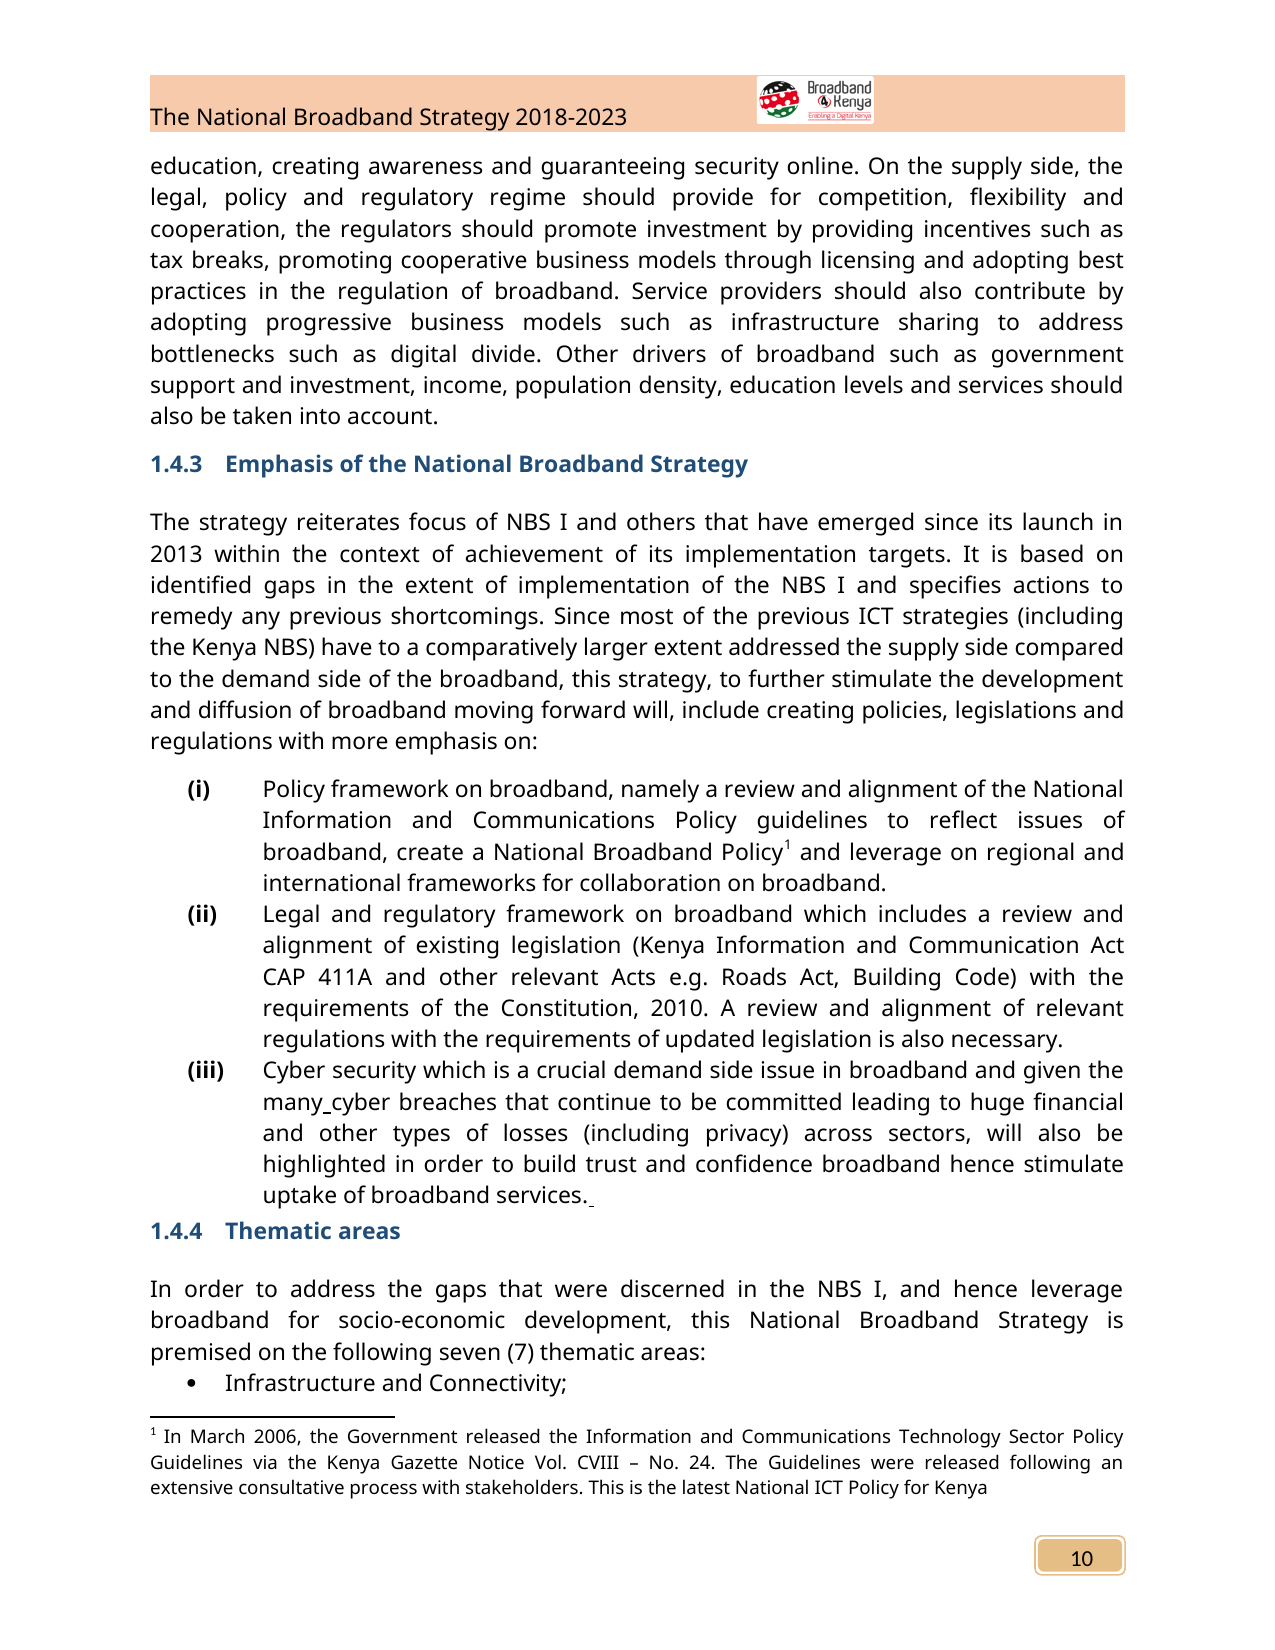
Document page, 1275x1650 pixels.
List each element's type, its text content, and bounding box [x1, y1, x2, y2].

subtitle 1.4.4 Thematic areas [150, 1215, 1125, 1246]
text The strategy reiterates focus of NBS I and others that have emerged since its launch in 2013 within the context of achievement of its implementation targets. It is based on identified gaps in the extent of implementation of the NBS I and specifies actions to remedy any previous shortcomings. Since most of the previous ICT strategies (including the Kenya NBS) have to a comparatively larger extent addressed the supply side compared to the demand side of the broadband, this strategy, to further stimulate the development and diffusion of broadband moving forward will, include creating policies, legislations and regulations with more emphasis on: [150, 506, 1125, 756]
list Policy framework on broadband, namely a review and alignment of the National Information and Communications Policy guidelines to reflect issues of broadband, create a National Broadband Policy and leverage on regional and international frameworks for collaboration on broadband. [187, 773, 1125, 898]
text education, creating awareness and guaranteeing security online. On the supply side, the legal, policy and regulatory regime should provide for competition, flexibility and cooperation, the regulators should promote investment by providing incentives such as tax breaks, promoting cooperative business models through licensing and adopting best practices in the regulation of broadband. Service providers should also contribute by adopting progressive business models such as infrastructure sharing to address bottlenecks such as digital divide. Other drivers of broadband such as government support and investment, income, population density, education levels and services should also be taken into account. [150, 150, 1125, 431]
list Infrastructure and Connectivity; [187, 1367, 1125, 1398]
list In March 2006, the Government released the Information and Communications Technology Sector Policy Guidelines via the Kenya Gazette Notice Vol. CVIII – No. 24. The Guidelines were released following an extensive consultative process with stakeholders. This is the latest National ICT Policy for Kenya [150, 1423, 1125, 1500]
picture [756, 76, 874, 124]
list Legal and regulatory framework on broadband which includes a review and alignment of existing legislation (Kenya Information and Communication Act CAP 411A and other relevant Acts e.g. Roads Act, Building Code) with the requirements of the Constitution, 2010. A review and alignment of relevant regulations with the requirements of updated legislation is also necessary. [187, 898, 1125, 1054]
list Cyber security which is a crucial demand side issue in broadband and given the many cyber breaches that continue to be committed leading to huge financial and other types of losses (including privacy) across sectors, will also be highlighted in order to build trust and confidence broadband hence stimulate uptake of broadband services. [187, 1054, 1125, 1211]
text In order to address the gaps that were discerned in the NBS I, and hence leverage broadband for socio-economic development, this National Broadband Strategy is premised on the following seven (7) thematic areas: [150, 1273, 1125, 1367]
subtitle 1.4.3 Emphasis of the National Broadband Strategy [150, 448, 1125, 479]
